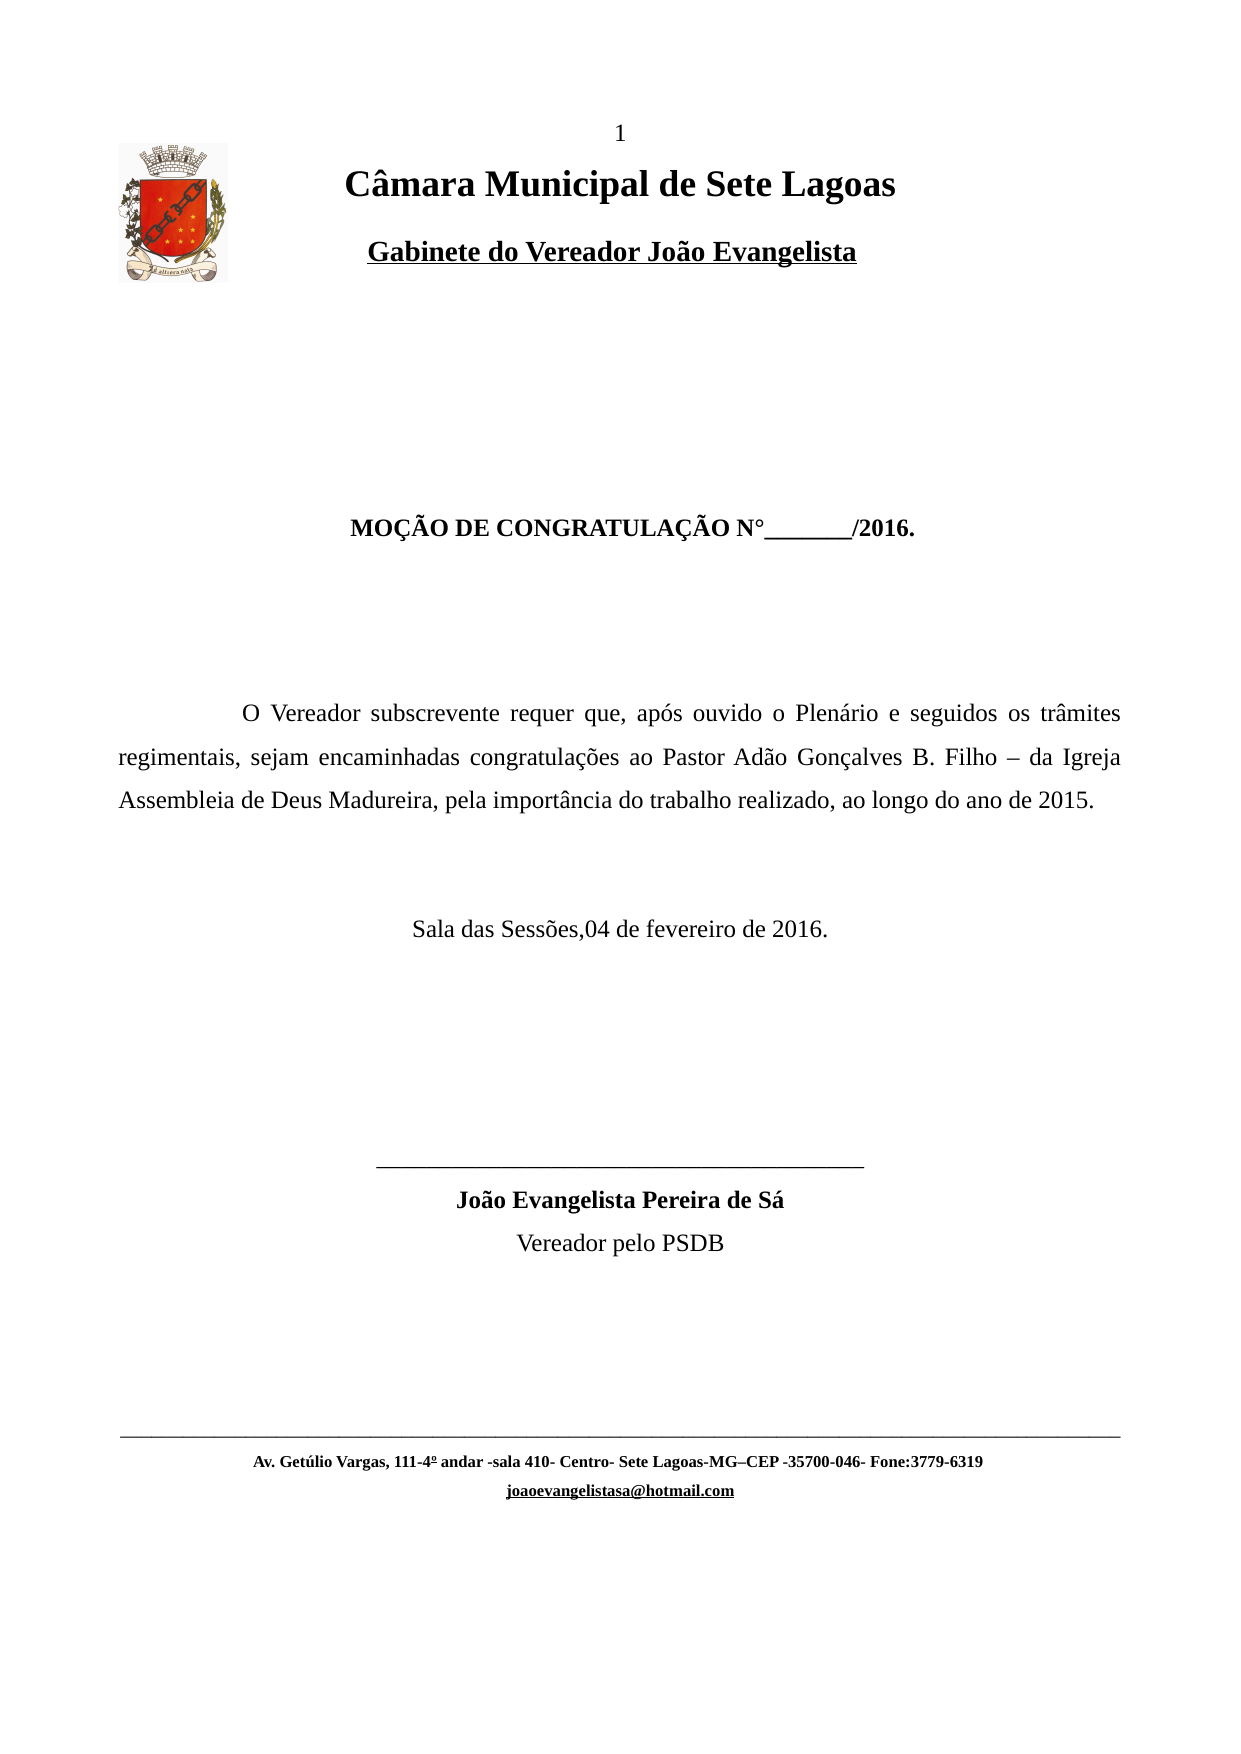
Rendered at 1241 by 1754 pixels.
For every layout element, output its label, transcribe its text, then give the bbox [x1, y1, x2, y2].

text _______________________________________ [118, 1142, 1122, 1171]
text Vereador pelo PSDB [118, 1228, 1122, 1257]
text MOÇÃO DE CONGRATULAÇÃO N°_______/2016. [118, 513, 1122, 542]
subtitle João Evangelista Pereira de Sá [118, 1185, 1122, 1214]
text Gabinete do Vereador João Evangelista [229, 226, 1122, 269]
text Av. Getúlio Vargas, 111-4º andar -sala 410- Centro- Sete Lagoas-MG–CEP -35700-046- Fone:3779-6319 [118, 1452, 1122, 1471]
text ________________________________________________________________________________________________ [118, 1416, 1122, 1440]
picture [118, 143, 229, 283]
text Sala das Sessões,04 de fevereiro de 2016. [118, 914, 1122, 943]
text 1 [118, 118, 1122, 147]
text Câmara Municipal de Sete Lagoas [229, 161, 1122, 204]
text joaoevangelistasa@hotmail.com [118, 1481, 1122, 1500]
text O Vereador subscrevente requer que, após ouvido o Plenário e seguidos os trâmites regimentais, sejam encaminhadas congratulações ao Pastor Adão Gonçalves B. Filho – da Igreja Assembleia de Deus Madureira, pela importância do trabalho realizado, ao longo do ano de 2015. [118, 698, 1122, 813]
